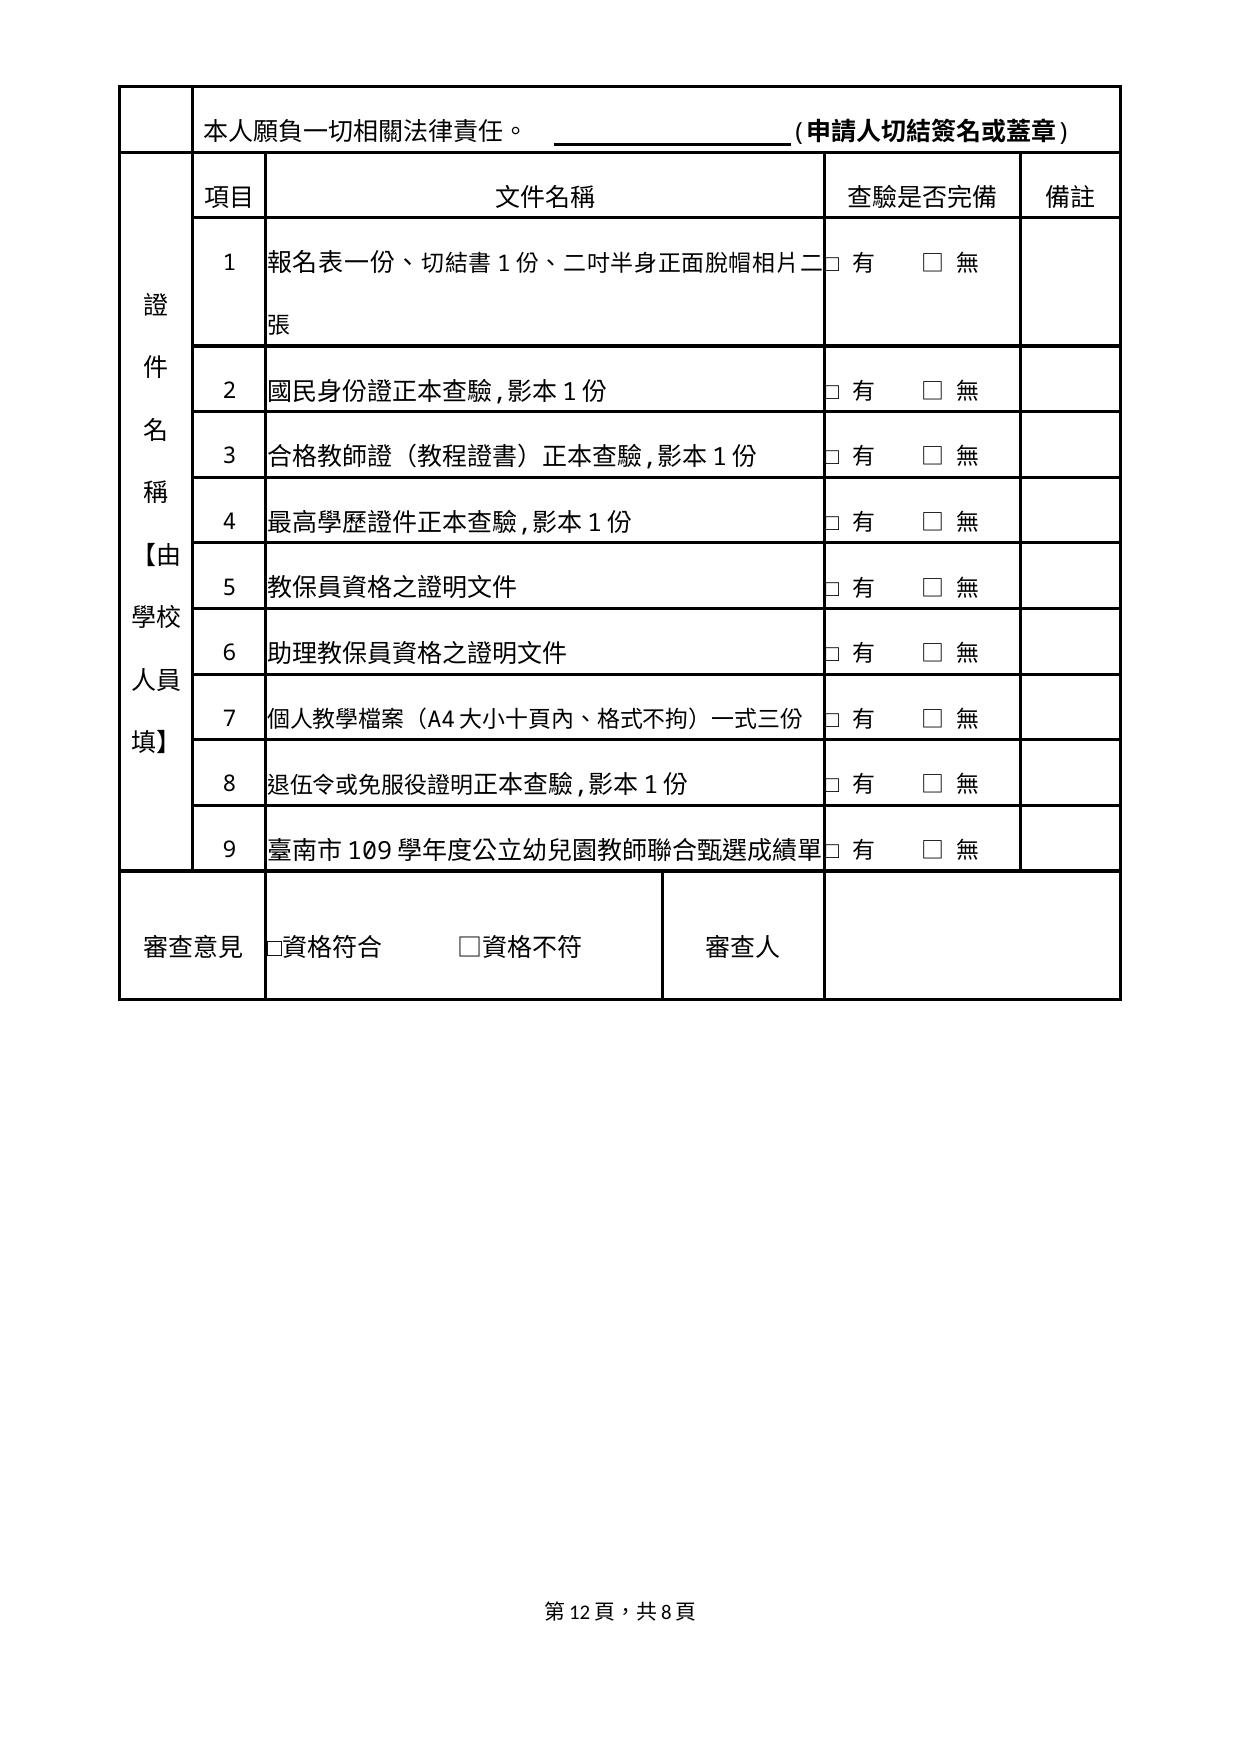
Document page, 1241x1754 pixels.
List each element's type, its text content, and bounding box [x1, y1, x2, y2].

table_cell [826, 873, 1119, 997]
table_cell [1022, 741, 1119, 804]
table_cell 合格教師證（教程證書）正本查驗,影本1份 [267, 413, 823, 476]
table_cell □ 有 □ 無 [826, 807, 1019, 869]
table_cell □ 有 □ 無 [826, 413, 1019, 476]
table_cell 審查意見 [121, 873, 264, 997]
table_cell □ 有 □ 無 [826, 676, 1019, 738]
table_cell 報名表一份、切結書1份、二吋半身正面脫帽相片二張 [267, 219, 823, 344]
table_cell 3 [194, 413, 264, 476]
table_cell 6 [194, 610, 264, 672]
table_cell 7 [194, 676, 264, 738]
table_cell 審查人 [664, 873, 823, 997]
table_cell 助理教保員資格之證明文件 [267, 610, 823, 672]
table_cell 最高學歷證件正本查驗,影本1份 [267, 479, 823, 541]
table_cell 4 [194, 479, 264, 541]
table_cell 國民身份證正本查驗,影本1份 [267, 348, 823, 410]
table_cell [1022, 413, 1119, 476]
table_cell [1022, 479, 1119, 541]
table_cell [121, 88, 191, 151]
table_cell 個人教學檔案（A4大小十頁內、格式不拘）一式三份 [267, 676, 823, 738]
table_cell □ 有 □ 無 [826, 219, 1019, 344]
table_cell □ 有 □ 無 [826, 610, 1019, 672]
table_cell 1 [194, 219, 264, 344]
table_cell 證 件 名 稱 【由學校人員填】 [121, 154, 191, 869]
table_cell □ 有 □ 無 [826, 348, 1019, 410]
table_cell □資格符合 □資格不符 [267, 873, 661, 997]
table_cell □ 有 □ 無 [826, 741, 1019, 804]
table_cell □ 有 □ 無 [826, 544, 1019, 607]
table_cell 9 [194, 807, 264, 869]
table_cell □ 有 □ 無 [826, 479, 1019, 541]
table_cell 教保員資格之證明文件 [267, 544, 823, 607]
table_cell [1022, 610, 1119, 672]
table_cell 5 [194, 544, 264, 607]
table_cell 2 [194, 348, 264, 410]
table_cell [1022, 807, 1119, 869]
table_cell 8 [194, 741, 264, 804]
table_cell 本人願負一切相關法律責任。 (申請人切結簽名或蓋章) [194, 88, 1119, 151]
table_cell [1022, 544, 1119, 607]
table_cell 退伍令或免服役證明正本查驗,影本1份 [267, 741, 823, 804]
table_cell 文件名稱 [267, 154, 823, 216]
table_cell 備註 [1022, 154, 1119, 216]
table_cell [1022, 676, 1119, 738]
table_cell 查驗是否完備 [826, 154, 1019, 216]
table_cell [1022, 348, 1119, 410]
table_cell 項目 [194, 154, 264, 216]
table_cell [1022, 219, 1119, 344]
table_cell 臺南市109學年度公立幼兒園教師聯合甄選成績單 [267, 807, 823, 869]
